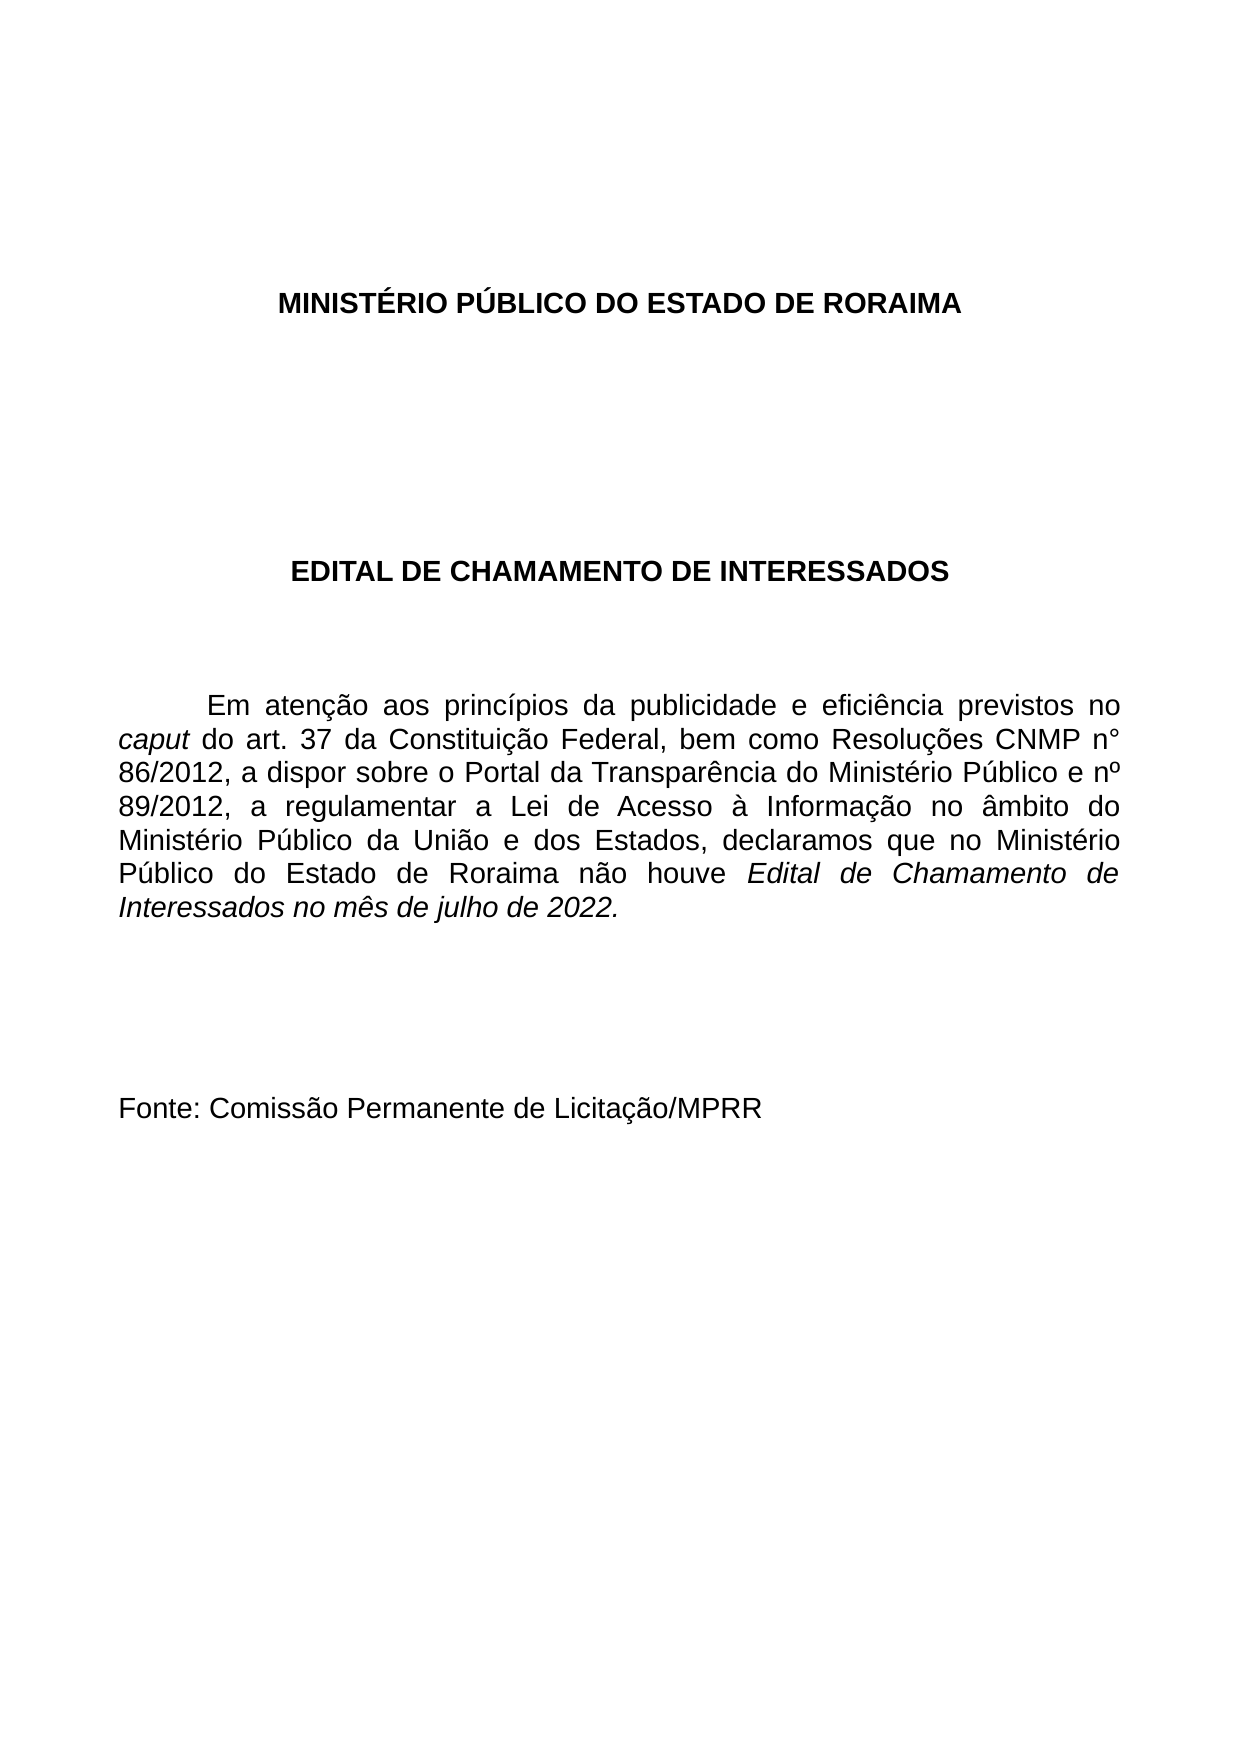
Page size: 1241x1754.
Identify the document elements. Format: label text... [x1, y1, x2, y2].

text MINISTÉRIO PÚBLICO DO ESTADO DE RORAIMA [118, 286, 1122, 319]
text EDITAL DE CHAMAMENTO DE INTERESSADOS [118, 554, 1122, 588]
text Fonte: Comissão Permanente de Licitação/MPRR [118, 1091, 1122, 1124]
text Em atenção aos princípios da publicidade e eficiência previstos no caput do art. 37 da Constituição Federal, bem como Resoluções CNMP n° 86/2012, a dispor sobre o Portal da Transparência do Ministério Público e nº 89/2012, a regulamentar a Lei de Acesso à Informação no âmbito do Ministério Público da União e dos Estados, declaramos que no Ministério Público do Estado de Roraima não houve Edital de Chamamento de Interessados no mês de julho de 2022. [118, 688, 1122, 923]
